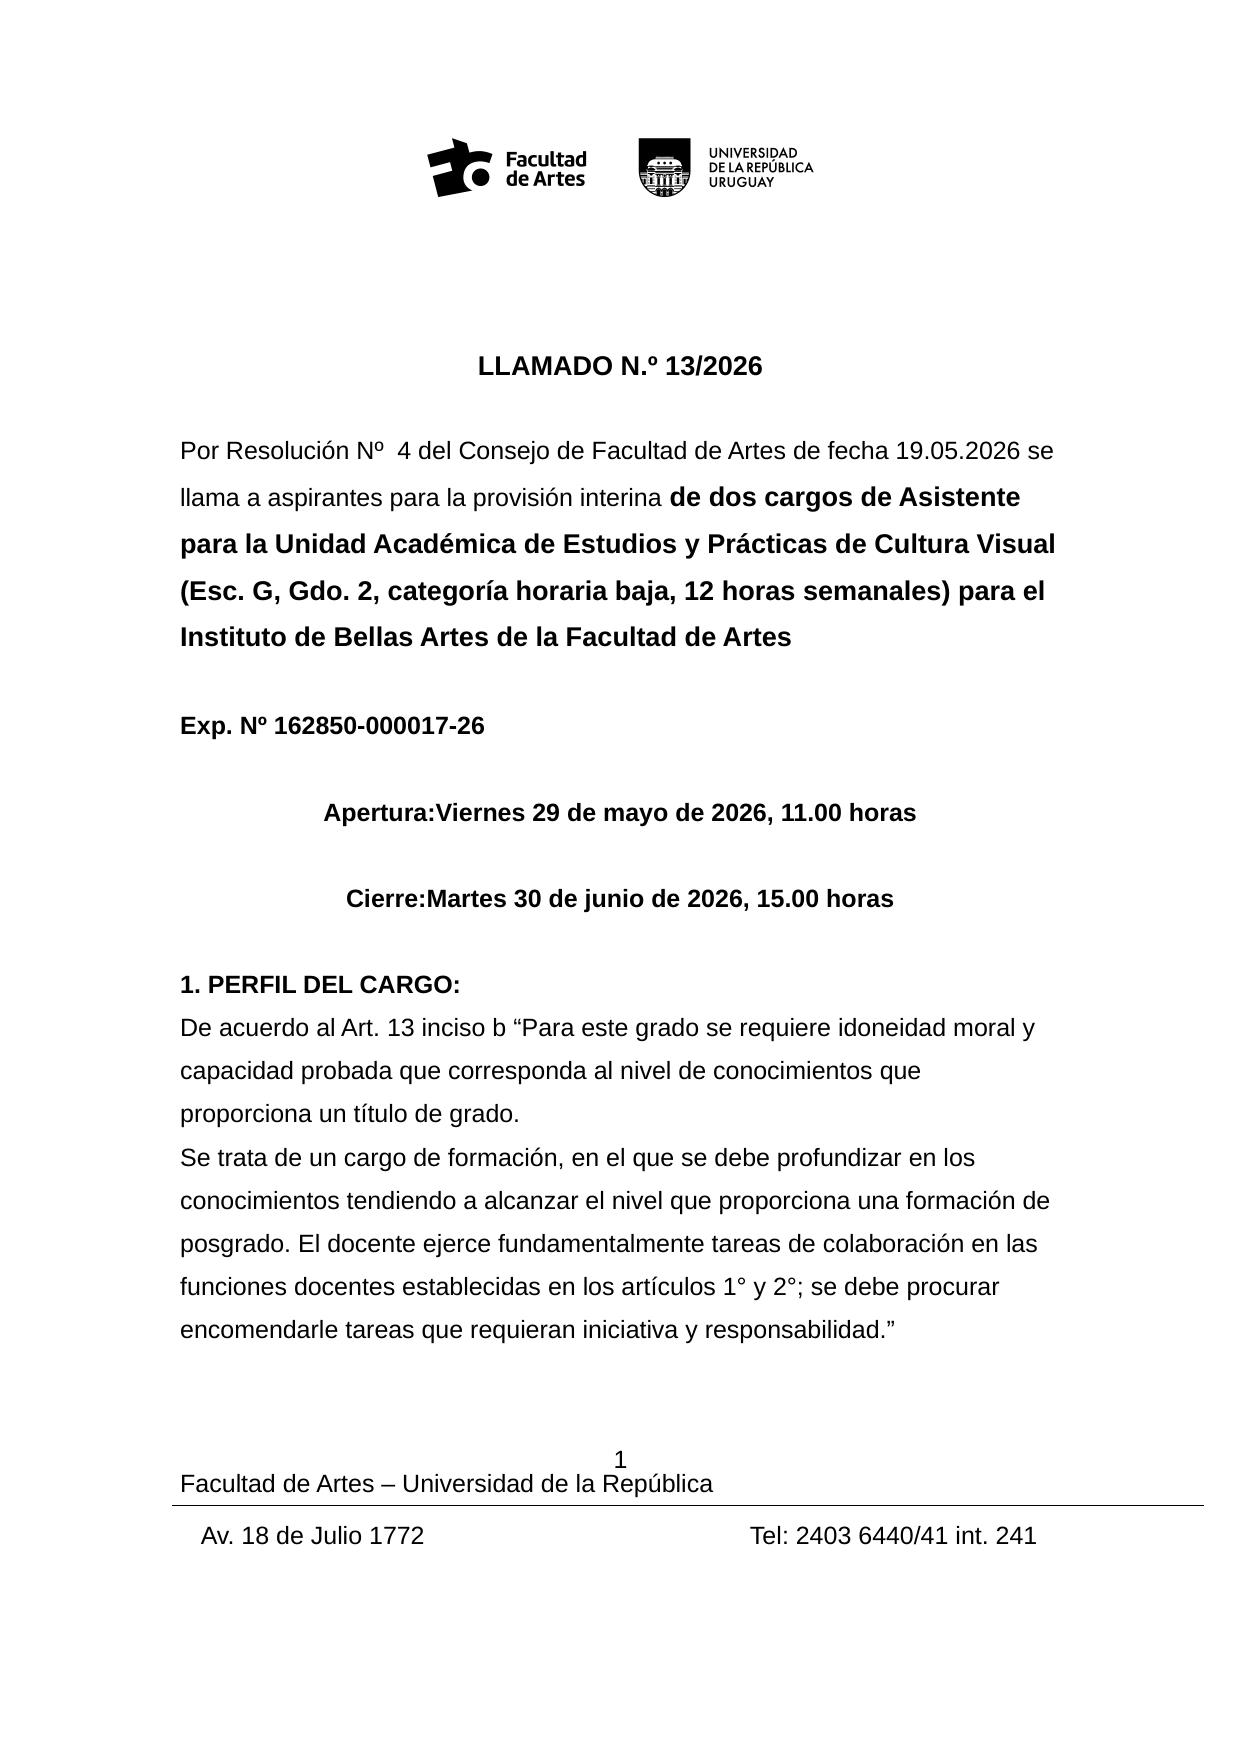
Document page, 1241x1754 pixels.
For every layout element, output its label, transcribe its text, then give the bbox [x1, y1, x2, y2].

text 1. PERFIL DEL CARGO: [180, 970, 1061, 999]
text Por Resolución Nº 4 del Consejo de Facultad de Artes de fecha 19.05.2026 se llama a aspirantes para la provisión interina de dos cargos de Asistente para la Unidad Académica de Estudios y Prácticas de Cultura Visual (Esc. G, Gdo. 2, categoría horaria baja, 12 horas semanales) para el Instituto de Bellas Artes de la Facultad de Artes [180, 436, 1061, 653]
text Exp. Nº 162850-000017-26 [180, 711, 1061, 740]
subtitle LLAMADO N.º 13/2026 [180, 349, 1061, 381]
picture [425, 45, 816, 223]
text Cierre:Martes 30 de junio de 2026, 15.00 horas [180, 884, 1061, 913]
text Se trata de un cargo de formación, en el que se debe profundizar en los conocimientos tendiendo a alcanzar el nivel que proporciona una formación de posgrado. El docente ejerce fundamentalmente tareas de colaboración en las funciones docentes establecidas en los artículos 1° y 2°; se debe procurar encomendarle tareas que requieran iniciativa y responsabilidad.” [180, 1143, 1061, 1344]
text Apertura:Viernes 29 de mayo de 2026, 11.00 horas [180, 798, 1061, 826]
text De acuerdo al Art. 13 inciso b “Para este grado se requiere idoneidad moral y capacidad probada que corresponda al nivel de conocimientos que proporciona un título de grado. [180, 1013, 1061, 1128]
